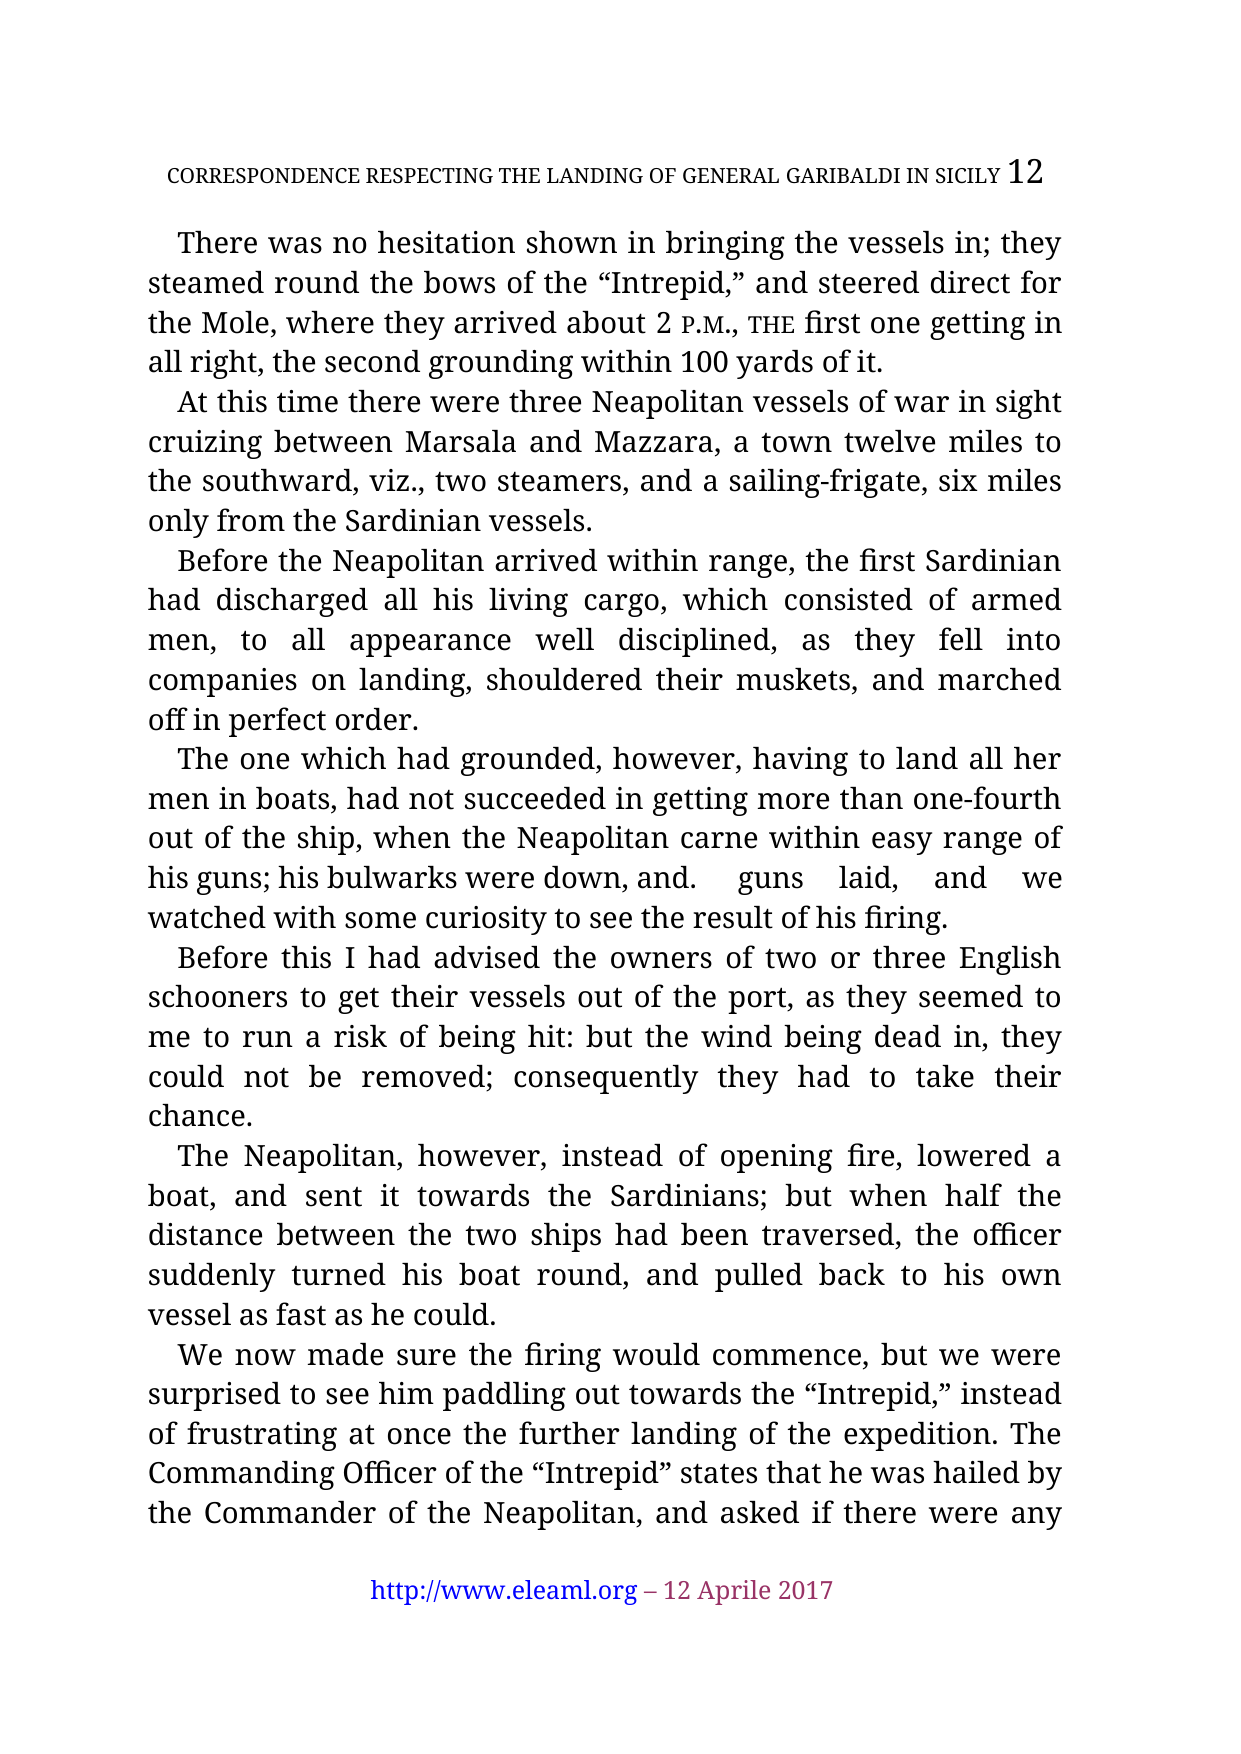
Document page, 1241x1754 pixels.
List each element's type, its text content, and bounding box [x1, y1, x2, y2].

text The one which had grounded, however, having to land all her men in boats, had not succeeded in getting more than one-fourth out of the ship, when the Neapolitan carne within easy range of his guns; his bulwarks were down, and. guns laid, and we watched with some curiosity to see the result of his firing. [148, 738, 1063, 937]
text We now made sure the firing would commence, but we were surprised to see him paddling out towards the “Intrepid,” instead of frustrating at once the further landing of the expedition. The Commanding Officer of the “Intrepid” states that he was hailed by the Commander of the Neapolitan, and asked if there were any [148, 1334, 1063, 1532]
text Before the Neapolitan arrived within range, the first Sardinian had discharged all his living cargo, which consisted of armed men, to all appearance well disciplined, as they fell into companies on landing, shouldered their muskets, and marched off in perfect order. [148, 540, 1063, 738]
text There was no hesitation shown in bringing the vessels in; they steamed round the bows of the “Intrepid,” and steered direct for the Mole, where they arrived about 2 p.m., the first one getting in all right, the second grounding within 100 yards of it. [148, 222, 1063, 381]
text The Neapolitan, however, instead of opening fire, lowered a boat, and sent it towards the Sardinians; but when half the distance between the two ships had been traversed, the officer suddenly turned his boat round, and pulled back to his own vessel as fast as he could. [148, 1135, 1063, 1334]
text At this time there were three Neapolitan vessels of war in sight cruizing between Marsala and Mazzara, a town twelve miles to the southward, viz., two steamers, and a sailing-frigate, six miles only from the Sardinian vessels. [148, 381, 1063, 540]
text Before this I had advised the owners of two or three English schooners to get their vessels out of the port, as they seemed to me to run a risk of being hit: but the wind being dead in, they could not be removed; consequently they had to take their chance. [148, 937, 1063, 1135]
